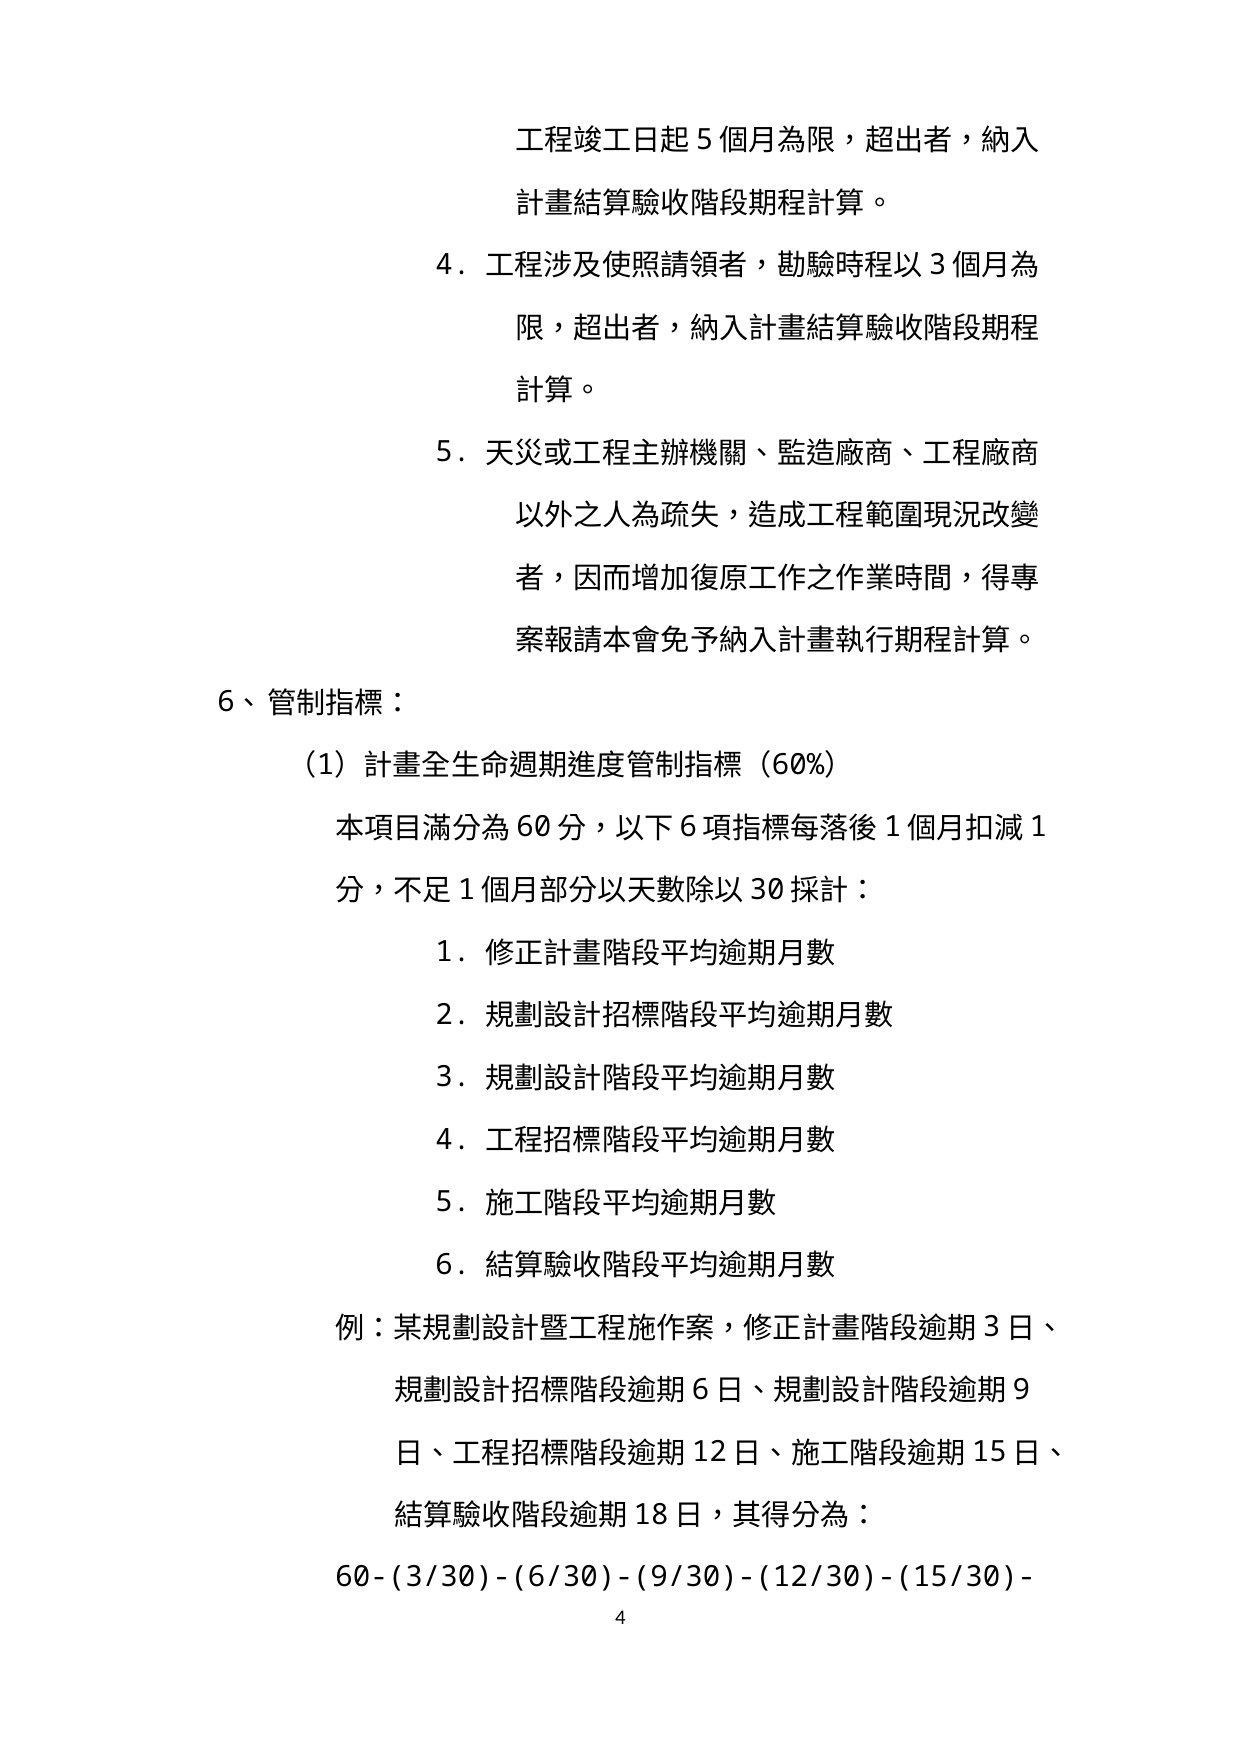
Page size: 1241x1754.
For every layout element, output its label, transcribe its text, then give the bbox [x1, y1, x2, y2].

list 工程竣工日起5個月為限，超出者，納入計畫結算驗收階段期程計算。 [435, 96, 1053, 221]
list 天災或工程主辦機關、監造廠商、工程廠商以外之人為疏失，造成工程範圍現況改變者，因而增加復原工作之作業時間，得專案報請本會免予納入計畫執行期程計算。 [435, 409, 1053, 659]
list 工程招標階段平均逾期月數 [435, 1096, 1053, 1159]
text 本項目滿分為60分，以下6項指標每落後1個月扣減1分，不足1個月部分以天數除以30採計： [335, 784, 1053, 909]
text 例：某規劃設計暨工程施作案，修正計畫階段逾期3日、規劃設計招標階段逾期6日、規劃設計階段逾期9日、工程招標階段逾期12日、施工階段逾期15日、結算驗收階段逾期18日，其得分為： [335, 1284, 1053, 1534]
list 規劃設計階段平均逾期月數 [435, 1034, 1053, 1096]
list 管制指標： [217, 659, 1053, 721]
list 修正計畫階段平均逾期月數 [435, 909, 1053, 971]
list 施工階段平均逾期月數 [435, 1159, 1053, 1221]
list 計畫全生命週期進度管制指標（60%） [287, 721, 1053, 784]
list 規劃設計招標階段平均逾期月數 [435, 971, 1053, 1034]
list 工程涉及使照請領者，勘驗時程以3個月為限，超出者，納入計畫結算驗收階段期程計算。 [435, 221, 1053, 409]
list 結算驗收階段平均逾期月數 [435, 1221, 1053, 1284]
text 60-(3/30)-(6/30)-(9/30)-(12/30)-(15/30)- [335, 1534, 1053, 1596]
